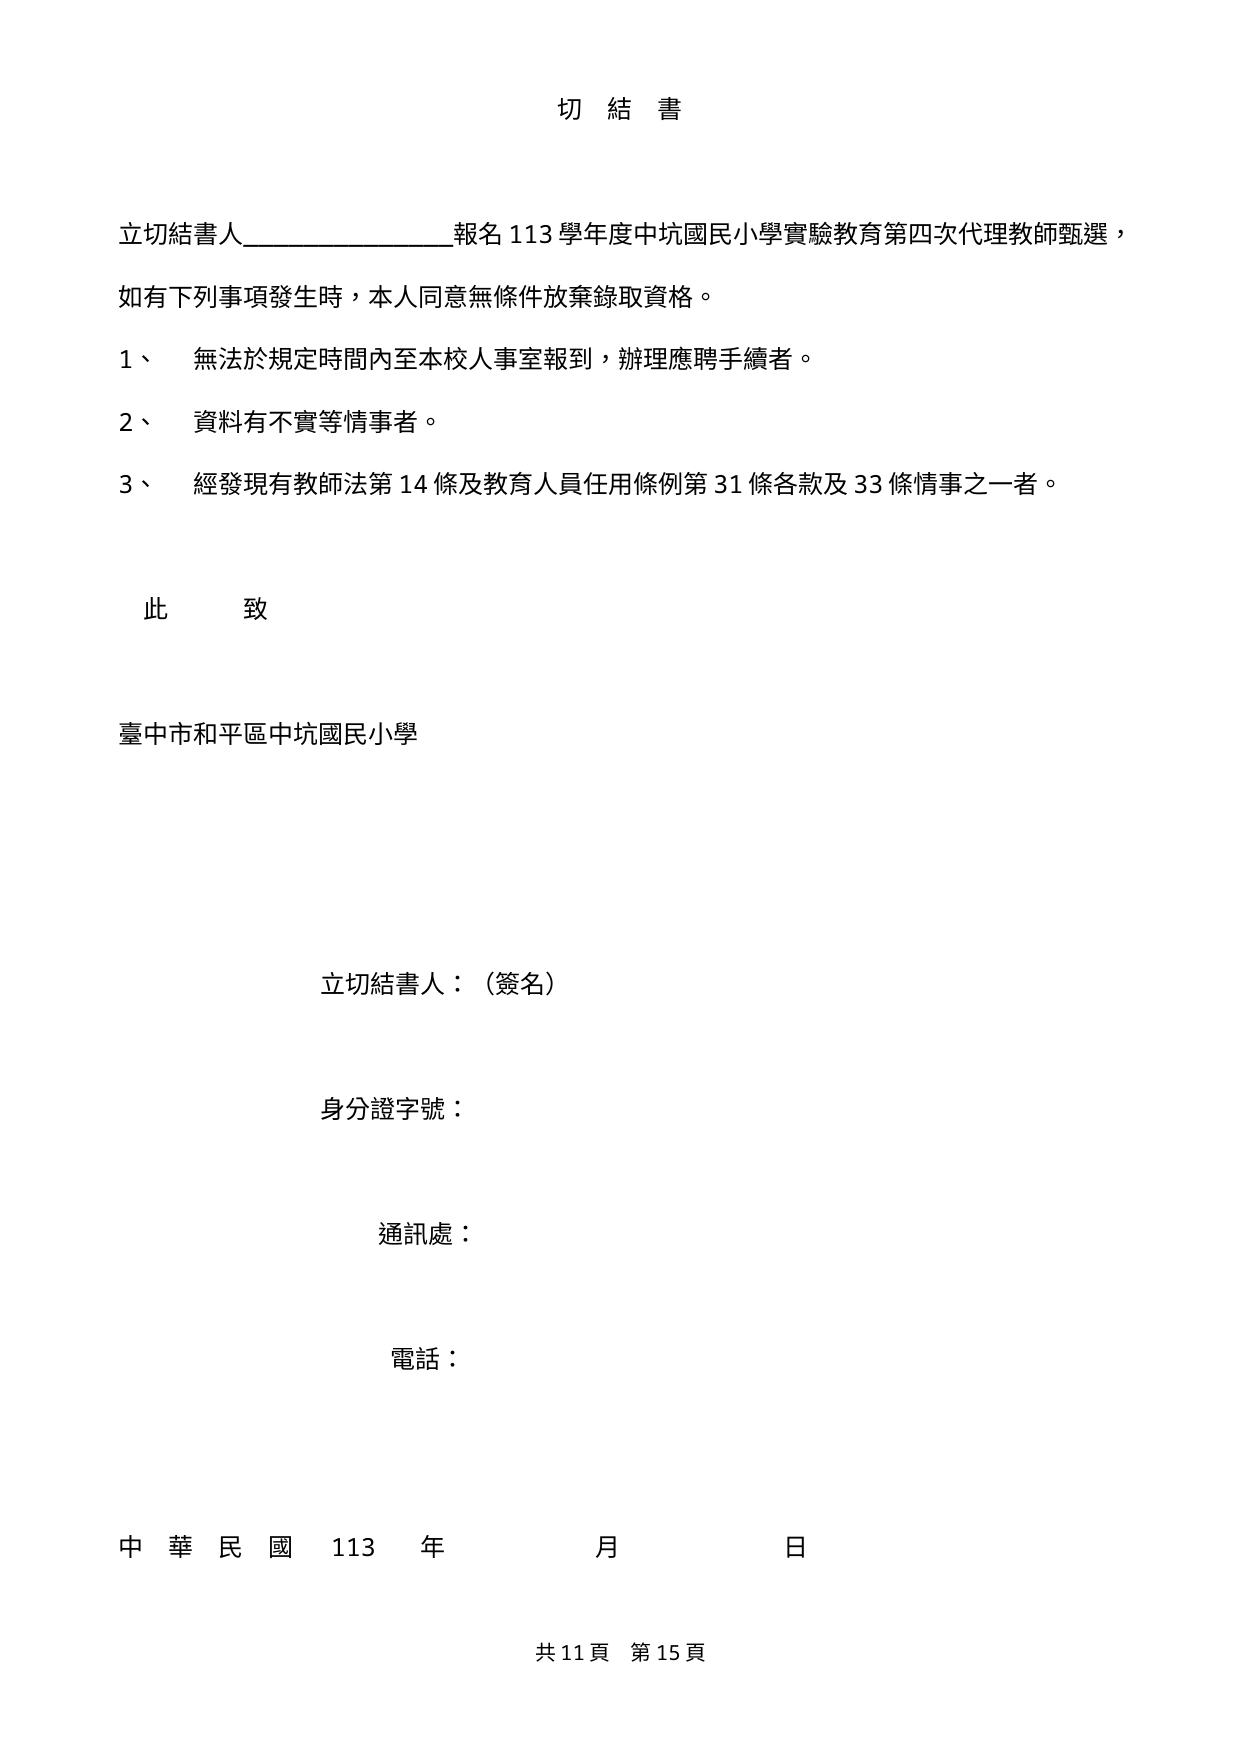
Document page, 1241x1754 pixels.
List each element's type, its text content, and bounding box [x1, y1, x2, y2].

text 立切結書人：（簽名） [118, 941, 1122, 1004]
text 此 致 [118, 566, 1122, 629]
text 中 華 民 國 113 年 月 日 [118, 1504, 1122, 1566]
text 立切結書人______________報名113學年度中坑國民小學實驗教育第四次代理教師甄選，如有下列事項發生時，本人同意無條件放棄錄取資格。 [118, 191, 1122, 316]
text 身分證字號： [118, 1066, 1122, 1129]
text 切 結 書 [118, 66, 1122, 129]
list 無法於規定時間內至本校人事室報到，辦理應聘手續者。 [118, 316, 1122, 379]
text 電話： [118, 1316, 1122, 1379]
text 通訊處： [118, 1191, 1122, 1254]
list 資料有不實等情事者。 [118, 379, 1122, 441]
list 經發現有教師法第14條及教育人員任用條例第31條各款及33條情事之一者。 [118, 441, 1122, 504]
text 臺中市和平區中坑國民小學 [118, 691, 1122, 754]
